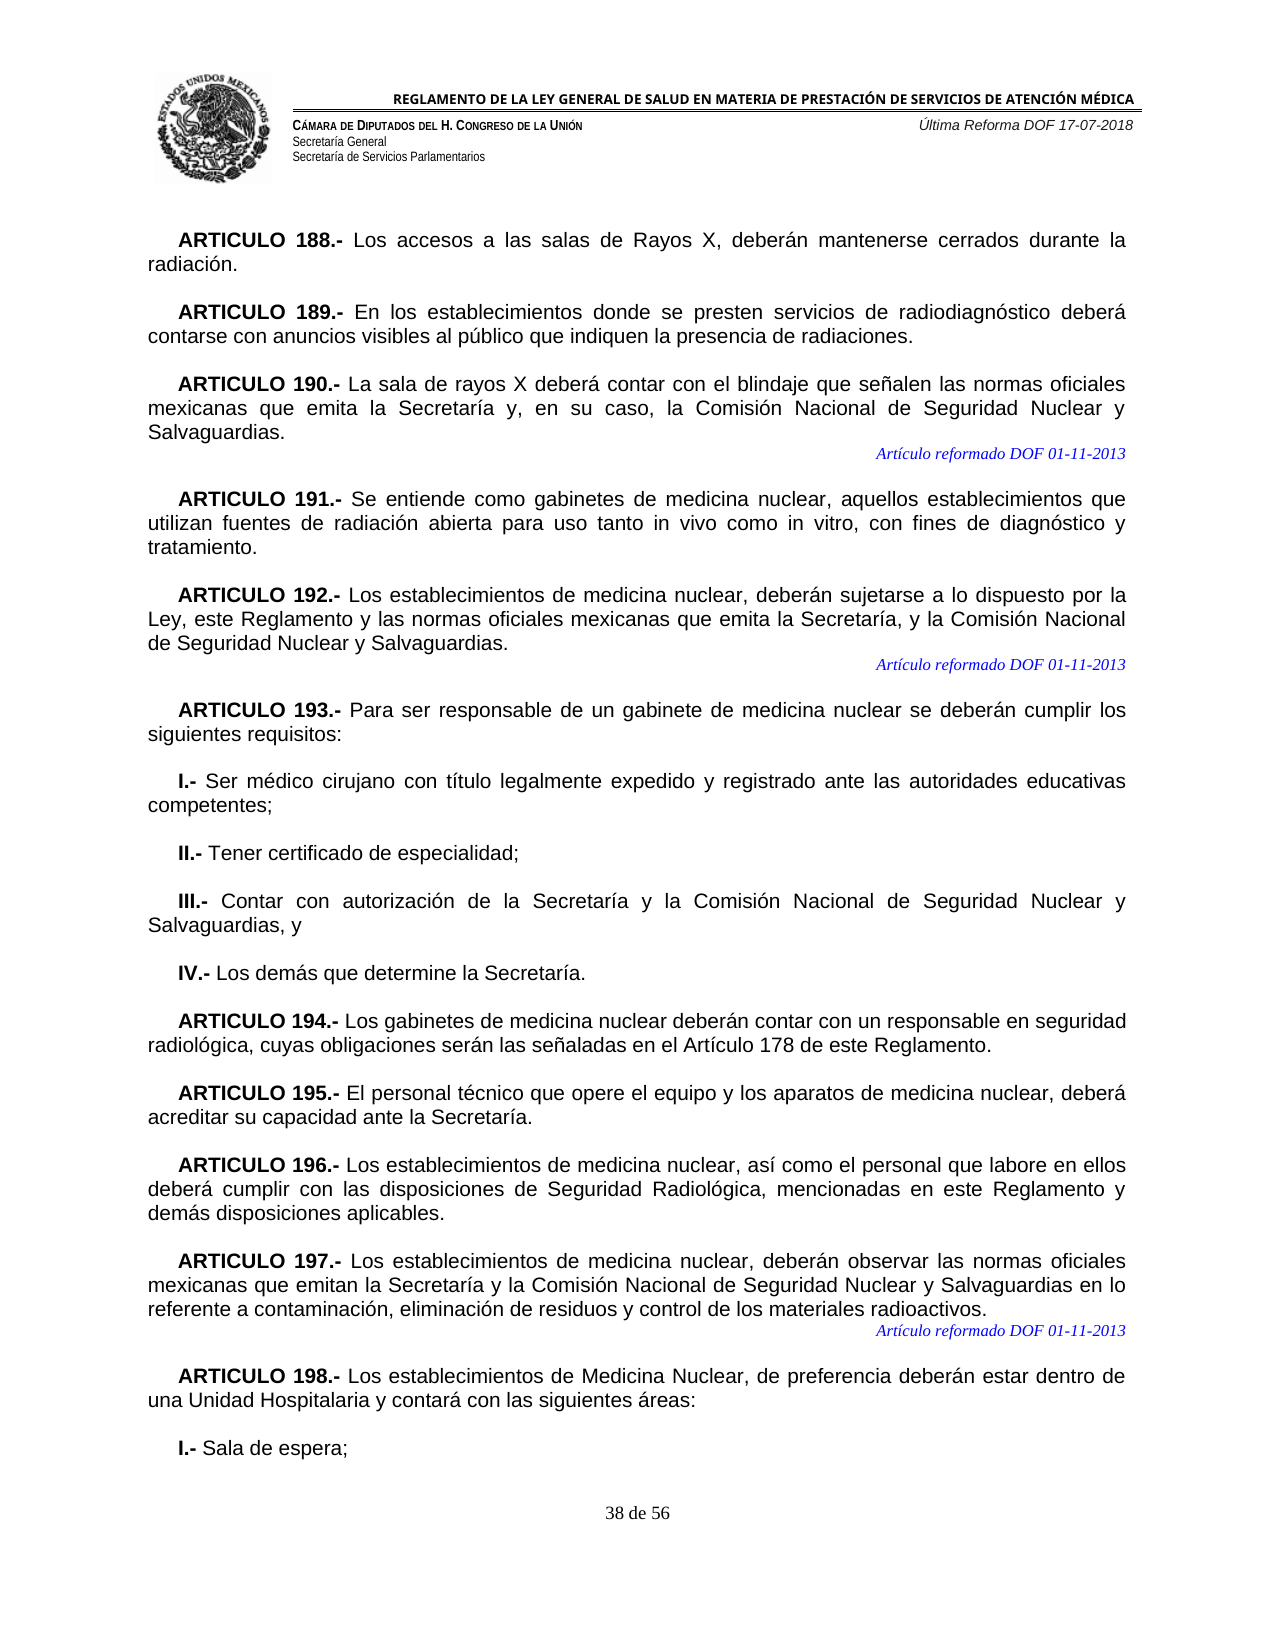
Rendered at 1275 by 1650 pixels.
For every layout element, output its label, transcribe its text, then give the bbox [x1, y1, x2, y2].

text ARTICULO 188.- Los accesos a las salas de Rayos X, deberán mantenerse cerrados durante la radiación. [148, 228, 1127, 276]
text IV.- Los demás que determine la Secretaría. [148, 961, 1127, 985]
text ARTICULO 197.- Los establecimientos de medicina nuclear, deberán observar las normas oficiales mexicanas que emitan la Secretaría y la Comisión Nacional de Seguridad Nuclear y Salvaguardias en lo referente a contaminación, eliminación de residuos y control de los materiales radioactivos. [148, 1248, 1127, 1320]
text II.- Tener certificado de especialidad; [148, 841, 1127, 865]
text ARTICULO 193.- Para ser responsable de un gabinete de medicina nuclear se deberán cumplir los siguientes requisitos: [148, 697, 1127, 745]
text ARTICULO 195.- El personal técnico que opere el equipo y los aparatos de medicina nuclear, deberá acreditar su capacidad ante la Secretaría. [148, 1081, 1127, 1129]
text ARTICULO 192.- Los establecimientos de medicina nuclear, deberán sujetarse a lo dispuesto por la Ley, este Reglamento y las normas oficiales mexicanas que emita la Secretaría, y la Comisión Nacional de Seguridad Nuclear y Salvaguardias. [148, 582, 1127, 654]
text ARTICULO 198.- Los establecimientos de Medicina Nuclear, de preferencia deberán estar dentro de una Unidad Hospitalaria y contará con las siguientes áreas: [148, 1363, 1127, 1411]
text ARTICULO 189.- En los establecimientos donde se presten servicios de radiodiagnóstico deberá contarse con anuncios visibles al público que indiquen la presencia de radiaciones. [148, 300, 1127, 348]
text I.- Sala de espera; [148, 1435, 1127, 1459]
text Artículo reformado DOF 01-11-2013 [148, 654, 1127, 673]
text ARTICULO 196.- Los establecimientos de medicina nuclear, así como el personal que labore en ellos deberá cumplir con las disposiciones de Seguridad Radiológica, mencionadas en este Reglamento y demás disposiciones aplicables. [148, 1153, 1127, 1224]
text III.- Contar con autorización de la Secretaría y la Comisión Nacional de Seguridad Nuclear y Salvaguardias, y [148, 889, 1127, 937]
text ARTICULO 191.- Se entiende como gabinetes de medicina nuclear, aquellos establecimientos que utilizan fuentes de radiación abierta para uso tanto in vivo como in vitro, con fines de diagnóstico y tratamiento. [148, 487, 1127, 558]
text Artículo reformado DOF 01-11-2013 [148, 1320, 1127, 1339]
text Artículo reformado DOF 01-11-2013 [148, 443, 1127, 463]
text I.- Ser médico cirujano con título legalmente expedido y registrado ante las autoridades educativas competentes; [148, 769, 1127, 817]
text ARTICULO 194.- Los gabinetes de medicina nuclear deberán contar con un responsable en seguridad radiológica, cuyas obligaciones serán las señaladas en el Artículo 178 de este Reglamento. [148, 1009, 1127, 1057]
text ARTICULO 190.- La sala de rayos X deberá contar con el blindaje que señalen las normas oficiales mexicanas que emita la Secretaría y, en su caso, la Comisión Nacional de Seguridad Nuclear y Salvaguardias. [148, 372, 1127, 443]
